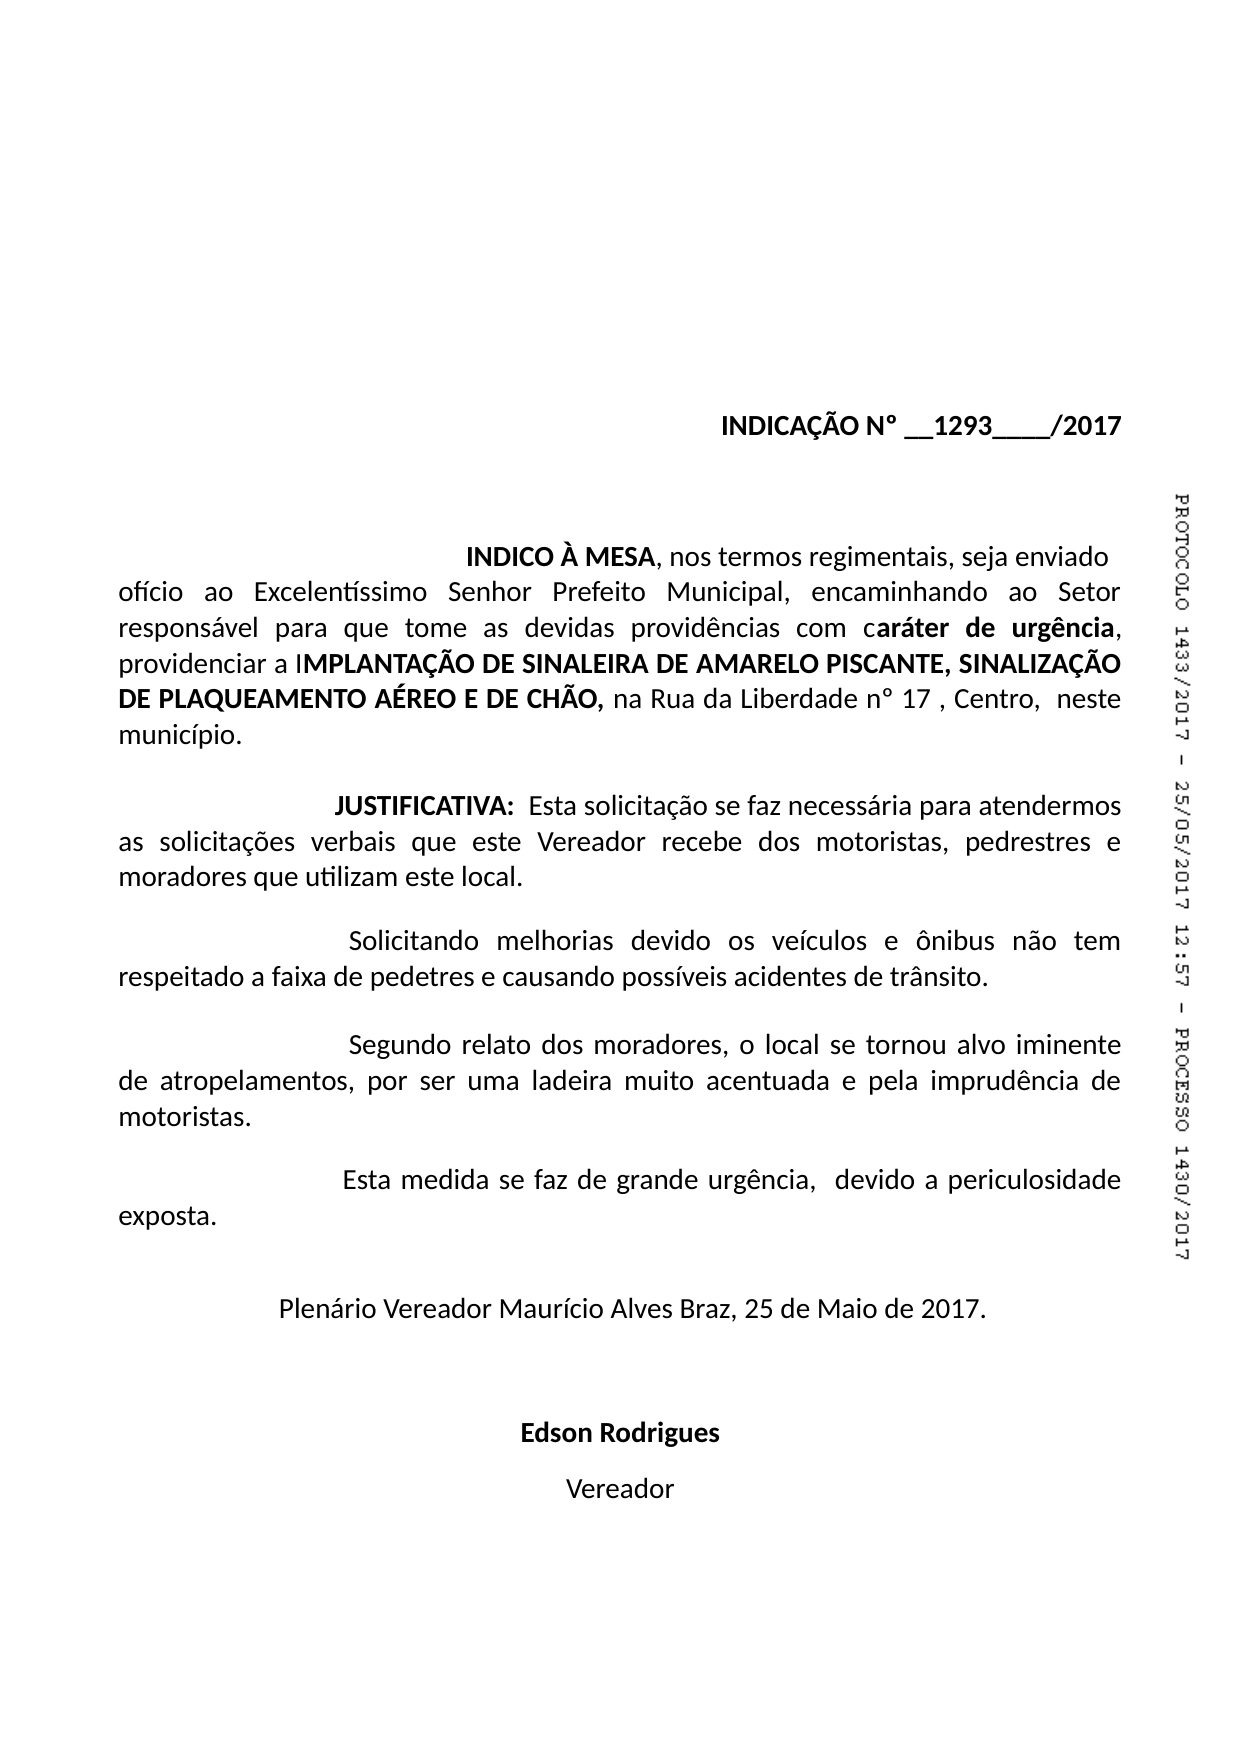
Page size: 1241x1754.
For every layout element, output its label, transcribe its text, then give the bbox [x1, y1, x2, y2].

text ofício ao Excelentíssimo Senhor Prefeito Municipal, encaminhando ao Setor responsável para que tome as devidas providências com caráter de urgência, providenciar a IMPLANTAÇÃO DE SINALEIRA DE AMARELO PISCANTE, SINALIZAÇÃO DE PLAQUEAMENTO AÉREO E DE CHÃO, na Rua da Liberdade nº 17 , Centro, neste município. [118, 573, 1122, 752]
text Edson Rodrigues [118, 1414, 1122, 1449]
text Esta medida se faz de grande urgência, devido a periculosidade exposta. [118, 1161, 1122, 1233]
text JUSTIFICATIVA: Esta solicitação se faz necessária para atendermos as solicitações verbais que este Vereador recebe dos motoristas, pedrestres e moradores que utilizam este local. [118, 787, 1122, 894]
picture [1149, 490, 1213, 1264]
text Segundo relato dos moradores, o local se tornou alvo iminente de atropelamentos, por ser uma ladeira muito acentuada e pela imprudência de motoristas. [118, 1026, 1122, 1133]
text INDICO À MESA, nos termos regimentais, seja enviado [112, 538, 1122, 573]
text INDICAÇÃO Nº __1293____/2017 [118, 407, 1122, 443]
text Vereador [118, 1470, 1122, 1506]
text Solicitando melhorias devido os veículos e ônibus não tem respeitado a faixa de pedetres e causando possíveis acidentes de trânsito. [118, 922, 1122, 993]
text Plenário Vereador Maurício Alves Braz, 25 de Maio de 2017. [118, 1290, 1122, 1326]
